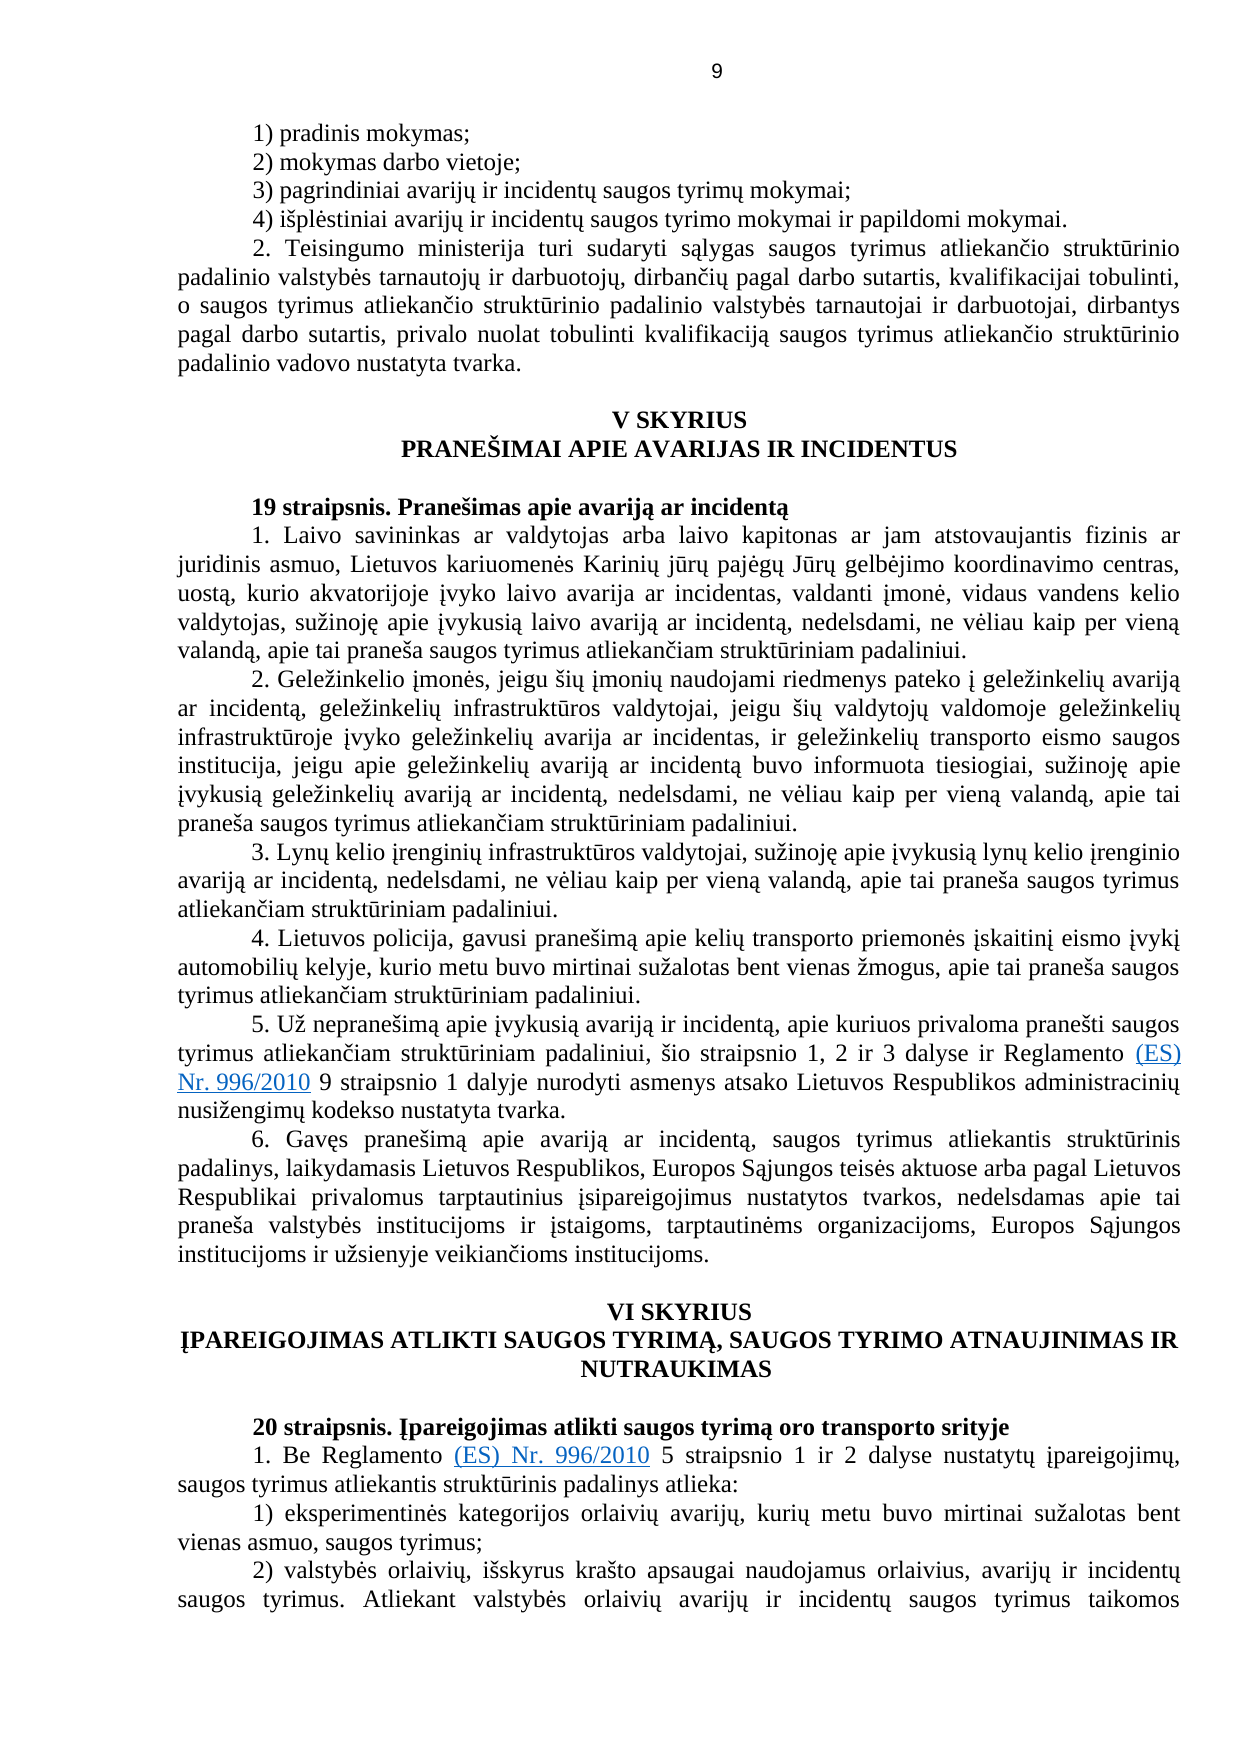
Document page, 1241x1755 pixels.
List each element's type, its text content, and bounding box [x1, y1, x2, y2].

text 4) išplėstiniai avarijų ir incidentų saugos tyrimo mokymai ir papildomi mokymai. [177, 204, 1181, 233]
text 2) valstybės orlaivių, išskyrus krašto apsaugai naudojamus orlaivius, avarijų ir incidentų saugos tyrimus. Atliekant valstybės orlaivių avarijų ir incidentų saugos tyrimus taikomos [177, 1556, 1181, 1613]
text 2. Teisingumo ministerija turi sudaryti sąlygas saugos tyrimus atliekančio struktūrinio padalinio valstybės tarnautojų ir darbuotojų, dirbančių pagal darbo sutartis, kvalifikacijai tobulinti, o saugos tyrimus atliekančio struktūrinio padalinio valstybės tarnautojai ir darbuotojai, dirbantys pagal darbo sutartis, privalo nuolat tobulinti kvalifikaciją saugos tyrimus atliekančio struktūrinio padalinio vadovo nustatyta tvarka. [177, 233, 1181, 377]
text 1) pradinis mokymas; [177, 118, 1181, 147]
text 2) mokymas darbo vietoje; [177, 147, 1181, 176]
text 3) pagrindiniai avarijų ir incidentų saugos tyrimų mokymai; [177, 176, 1181, 204]
text 20 straipsnis. Įpareigojimas atlikti saugos tyrimą oro transporto srityje [177, 1412, 1181, 1441]
text PRANEŠIMAI apie AVARIJAS IR INCIDENTUS [177, 434, 1181, 463]
text 1. Laivo savininkas ar valdytojas arba laivo kapitonas ar jam atstovaujantis fizinis ar juridinis asmuo, Lietuvos kariuomenės Karinių jūrų pajėgų Jūrų gelbėjimo koordinavimo centras, uostą, kurio akvatorijoje įvyko laivo avarija ar incidentas, valdanti įmonė, vidaus vandens kelio valdytojas, sužinoję apie įvykusią laivo avariją ar incidentą, nedelsdami, ne vėliau kaip per vieną valandą, apie tai praneša saugos tyrimus atliekančiam struktūriniam padaliniui. [177, 521, 1181, 664]
text 5. Už nepranešimą apie įvykusią avariją ir incidentą, apie kuriuos privaloma pranešti saugos tyrimus atliekančiam struktūriniam padaliniui, šio straipsnio 1, 2 ir 3 dalyse ir Reglamento (ES) Nr. 996/2010 9 straipsnio 1 dalyje nurodyti asmenys atsako Lietuvos Respublikos administracinių nusižengimų kodekso nustatyta tvarka. [177, 1009, 1181, 1124]
text 4. Lietuvos policija, gavusi pranešimą apie kelių transporto priemonės įskaitinį eismo įvykį automobilių kelyje, kurio metu buvo mirtinai sužalotas bent vienas žmogus, apie tai praneša saugos tyrimus atliekančiam struktūriniam padaliniui. [177, 923, 1181, 1009]
text V SKYRIUS [177, 406, 1181, 434]
text 1) eksperimentinės kategorijos orlaivių avarijų, kurių metu buvo mirtinai sužalotas bent vienas asmuo, saugos tyrimus; [177, 1498, 1181, 1556]
text 19 straipsnis. Pranešimas apie avariją ar incidentą [177, 492, 1181, 521]
text 6. Gavęs pranešimą apie avariją ar incidentą, saugos tyrimus atliekantis struktūrinis padalinys, laikydamasis Lietuvos Respublikos, Europos Sąjungos teisės aktuose arba pagal Lietuvos Respublikai privalomus tarptautinius įsipareigojimus nustatytos tvarkos, nedelsdamas apie tai praneša valstybės institucijoms ir įstaigoms, tarptautinėms organizacijoms, Europos Sąjungos institucijoms ir užsienyje veikiančioms institucijoms. [177, 1124, 1181, 1268]
text VI SKYRIUS [177, 1297, 1181, 1326]
text Įpareigojimas atlikti SAUGOS tyrimą, saugos tyrimo atnaujinimas ir nutraukimas [177, 1326, 1181, 1383]
text 1. Be Reglamento (ES) Nr. 996/2010 5 straipsnio 1 ir 2 dalyse nustatytų įpareigojimų, saugos tyrimus atliekantis struktūrinis padalinys atlieka: [177, 1441, 1181, 1498]
text 2. Geležinkelio įmonės, jeigu šių įmonių naudojami riedmenys pateko į geležinkelių avariją ar incidentą, geležinkelių infrastruktūros valdytojai, jeigu šių valdytojų valdomoje geležinkelių infrastruktūroje įvyko geležinkelių avarija ar incidentas, ir geležinkelių transporto eismo saugos institucija, jeigu apie geležinkelių avariją ar incidentą buvo informuota tiesiogiai, sužinoję apie įvykusią geležinkelių avariją ar incidentą, nedelsdami, ne vėliau kaip per vieną valandą, apie tai praneša saugos tyrimus atliekančiam struktūriniam padaliniui. [177, 664, 1181, 837]
text 3. Lynų kelio įrenginių infrastruktūros valdytojai, sužinoję apie įvykusią lynų kelio įrenginio avariją ar incidentą, nedelsdami, ne vėliau kaip per vieną valandą, apie tai praneša saugos tyrimus atliekančiam struktūriniam padaliniui. [177, 837, 1181, 923]
